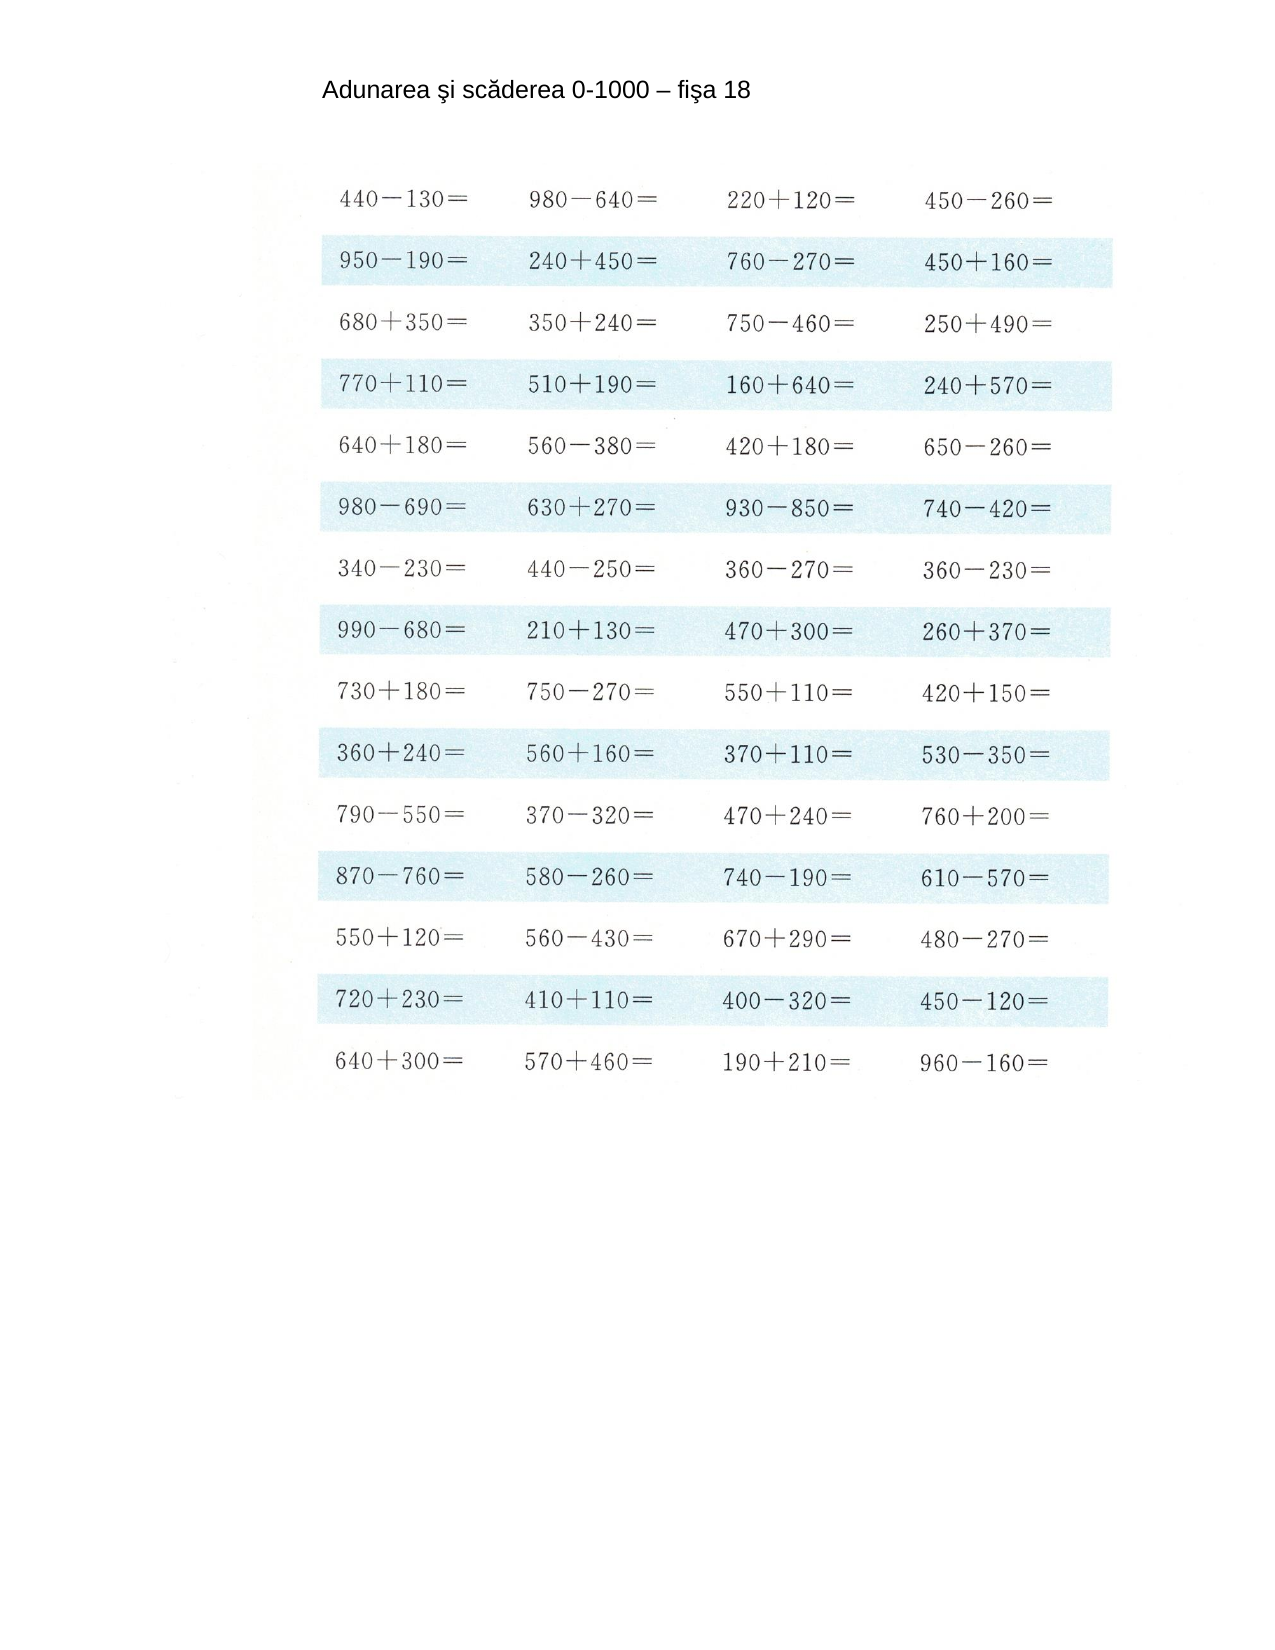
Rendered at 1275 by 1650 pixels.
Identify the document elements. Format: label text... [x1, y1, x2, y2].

text Adunarea şi scăderea 0-1000 – fişa 18 [150, 75, 1230, 104]
